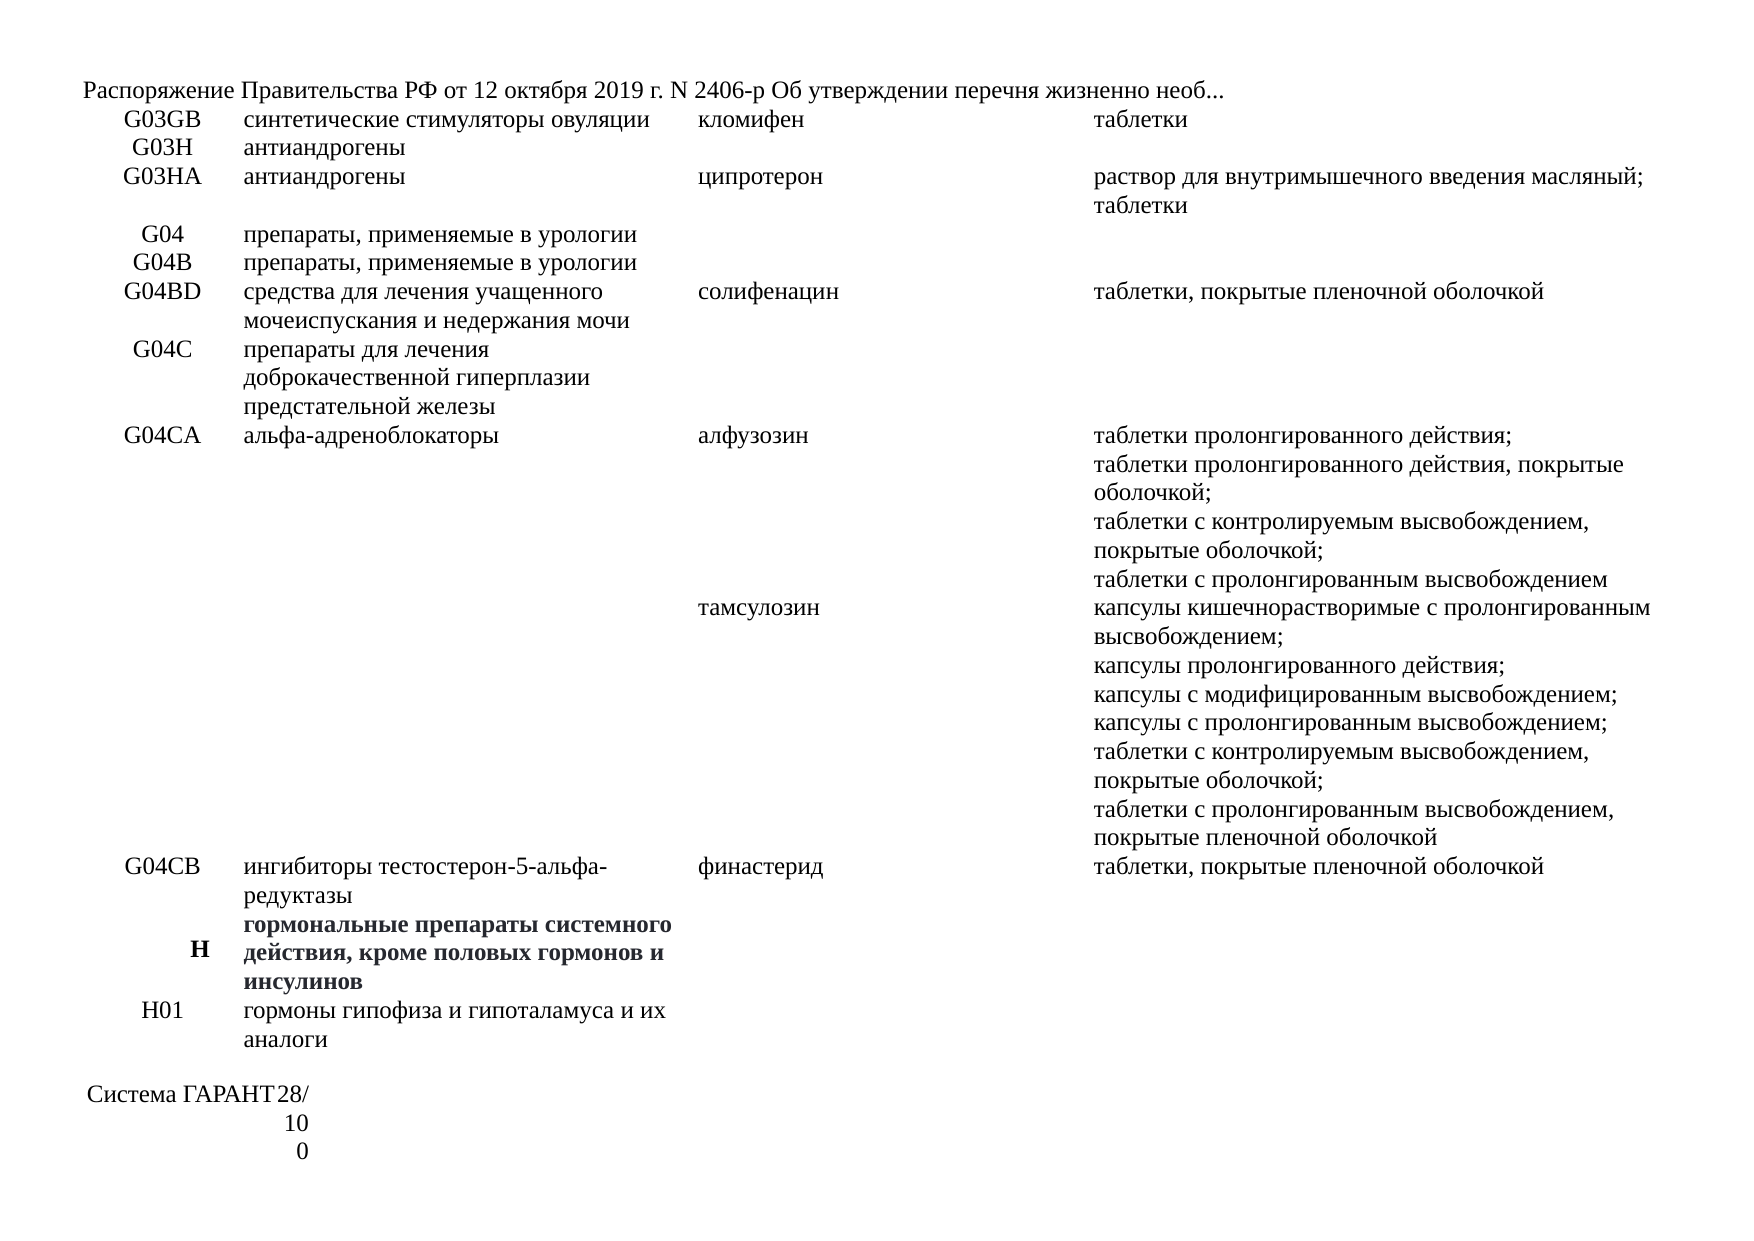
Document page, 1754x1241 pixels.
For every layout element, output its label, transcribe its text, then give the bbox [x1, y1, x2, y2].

table_cell [1093, 995, 1659, 1052]
table_cell таблетки, покрытые пленочной оболочкой [1093, 851, 1659, 909]
table_cell капсулы кишечнорастворимые с пролонгированным высвобождением; капсулы пролонгированного действия; капсулы с модифицированным высвобождением; капсулы с пролонгированным высвобождением; таблетки с контролируемым высвобождением, покрытые оболочкой; таблетки с пролонгированным высвобождением, покрытые пленочной оболочкой [1093, 593, 1659, 851]
table_cell солифенацин [697, 276, 1092, 334]
table_cell антиандрогены [242, 161, 697, 219]
table_cell [1093, 248, 1659, 276]
table_cell тамсулозин [697, 593, 1092, 851]
table_cell [697, 219, 1092, 247]
table_cell G03HA [83, 161, 242, 219]
table_cell ципротерон [697, 161, 1092, 219]
table_cell препараты, применяемые в урологии [242, 248, 697, 276]
table_cell G04 [83, 219, 242, 247]
table_cell G04C [83, 334, 242, 420]
table_cell [697, 334, 1092, 420]
table_cell G04CB [83, 851, 242, 909]
table_cell препараты для лечения доброкачественной гиперплазии предстательной железы [242, 334, 697, 420]
table_cell средства для лечения учащенного мочеиспускания и недержания мочи [242, 276, 697, 334]
table_cell таблетки [1093, 104, 1659, 132]
table_cell альфа-адреноблокаторы [242, 420, 697, 592]
table_header H [83, 909, 242, 995]
table_cell [697, 248, 1092, 276]
table_cell [1093, 219, 1659, 247]
table_cell [242, 593, 697, 851]
table_cell [697, 133, 1092, 161]
table_cell G04B [83, 248, 242, 276]
table_cell алфузозин [697, 420, 1092, 592]
table_cell G03H [83, 133, 242, 161]
table_cell таблетки, покрытые пленочной оболочкой [1093, 276, 1659, 334]
table_cell H01 [83, 995, 242, 1052]
table_cell антиандрогены [242, 133, 697, 161]
table_cell [1093, 334, 1659, 420]
table_header гормональные препараты системного действия, кроме половых гормонов и инсулинов [242, 909, 697, 995]
table_cell [697, 995, 1092, 1052]
table_header [1093, 909, 1659, 995]
table_cell кломифен [697, 104, 1092, 132]
table_cell синтетические стимуляторы овуляции [242, 104, 697, 132]
table_cell препараты, применяемые в урологии [242, 219, 697, 247]
table_cell таблетки пролонгированного действия; таблетки пролонгированного действия, покрытые оболочкой; таблетки с контролируемым высвобождением, покрытые оболочкой; таблетки с пролонгированным высвобождением [1093, 420, 1659, 592]
table_cell G04CA [83, 420, 242, 592]
table_cell гормоны гипофиза и гипоталамуса и их аналоги [242, 995, 697, 1052]
table_header [697, 909, 1092, 995]
table_cell раствор для внутримышечного введения масляный; таблетки [1093, 161, 1659, 219]
table_cell G04BD [83, 276, 242, 334]
table_cell ингибиторы тестостерон-5-альфа-редуктазы [242, 851, 697, 909]
table_cell финастерид [697, 851, 1092, 909]
table_cell G03GB [83, 104, 242, 132]
table_cell [83, 593, 242, 851]
table_cell [1093, 133, 1659, 161]
